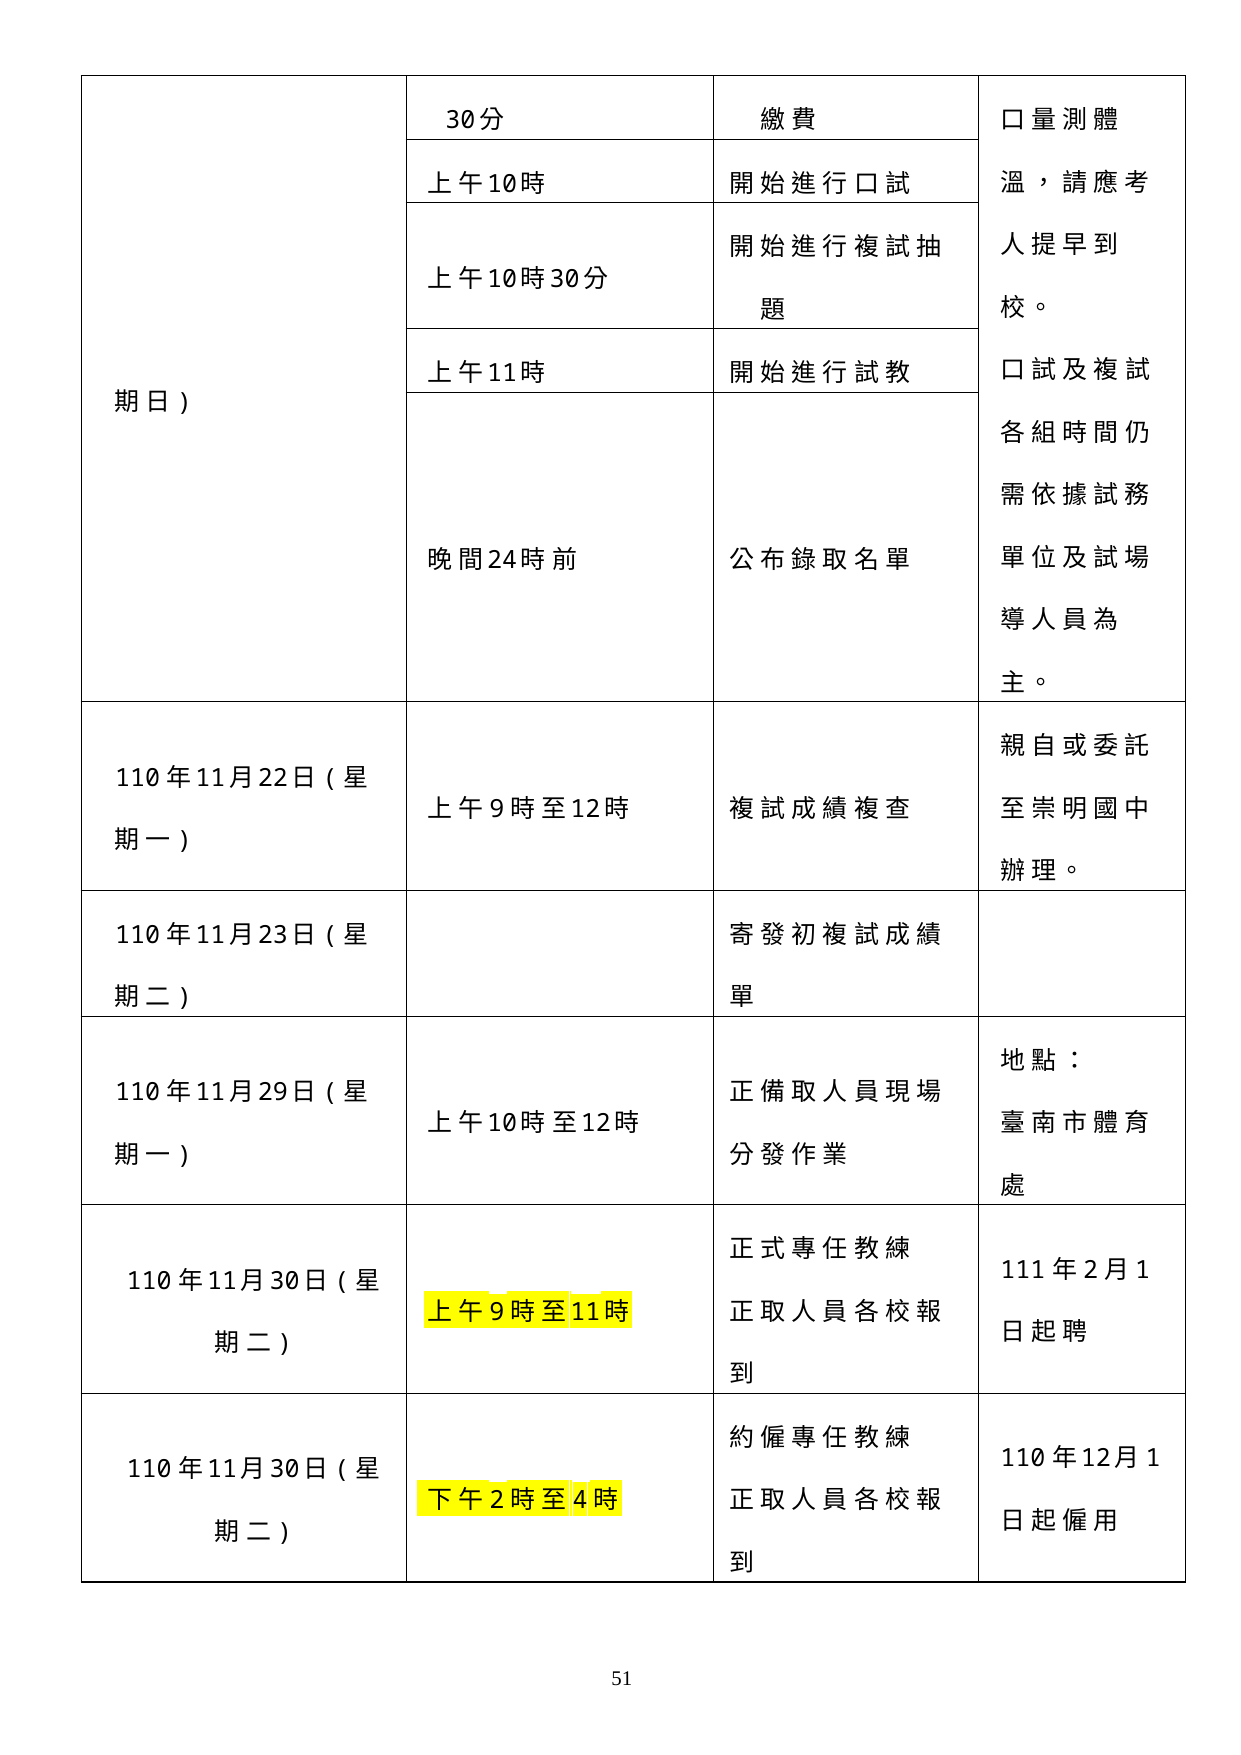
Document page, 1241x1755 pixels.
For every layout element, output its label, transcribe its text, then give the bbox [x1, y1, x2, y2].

table_cell 開始進行口試 [714, 140, 978, 202]
table_cell 上午9時至12時 [407, 702, 713, 890]
table_cell 晚間24時前 [407, 393, 713, 701]
table_cell 上午10時至12時 [407, 1017, 713, 1204]
table_cell 下午2時至4時 [407, 1394, 713, 1581]
table_cell 寄發初複試成績單 [714, 891, 978, 1016]
table_cell 公布錄取名單 [714, 393, 978, 701]
table_cell 約僱專任教練 正取人員各校報到 [714, 1394, 978, 1581]
table_cell 110年11月29日(星期一) [82, 1017, 406, 1204]
table_cell 上午11時 [407, 329, 713, 392]
table_cell 期日) [82, 76, 406, 701]
table_cell 地點： 臺南市體育處 [979, 1017, 1185, 1204]
table_cell 110年11月30日(星期二) [82, 1394, 406, 1581]
table_cell 111年2月1日起聘 [979, 1205, 1185, 1393]
table_cell 口量測體溫，請應考人提早到校。 口試及複試各組時間仍需依據試務單位及試場導人員為主。 [979, 76, 1185, 701]
table_cell 上午9時至11時 [407, 1205, 713, 1393]
table_cell 上午10時 [407, 140, 713, 202]
table_cell 開始進行複試抽題 [714, 203, 978, 328]
table_cell 開始進行試教 [714, 329, 978, 392]
table_cell 110年11月23日(星期二) [82, 891, 406, 1016]
table_cell [407, 891, 713, 1016]
table_cell 110年11月22日(星期一) [82, 702, 406, 890]
table_cell 複試成績複查 [714, 702, 978, 890]
table_cell 繳費 [714, 76, 978, 139]
table_cell 正式專任教練 正取人員各校報到 [714, 1205, 978, 1393]
table_cell 正備取人員現場分發作業 [714, 1017, 978, 1204]
table_cell 110年12月1日起僱用 [979, 1394, 1185, 1581]
table_cell [979, 891, 1185, 1016]
table_cell 30分 [407, 76, 713, 139]
table_cell 110年11月30日(星期二) [82, 1205, 406, 1393]
table_cell 上午10時30分 [407, 203, 713, 328]
table_cell 親自或委託至崇明國中辦理。 [979, 702, 1185, 890]
